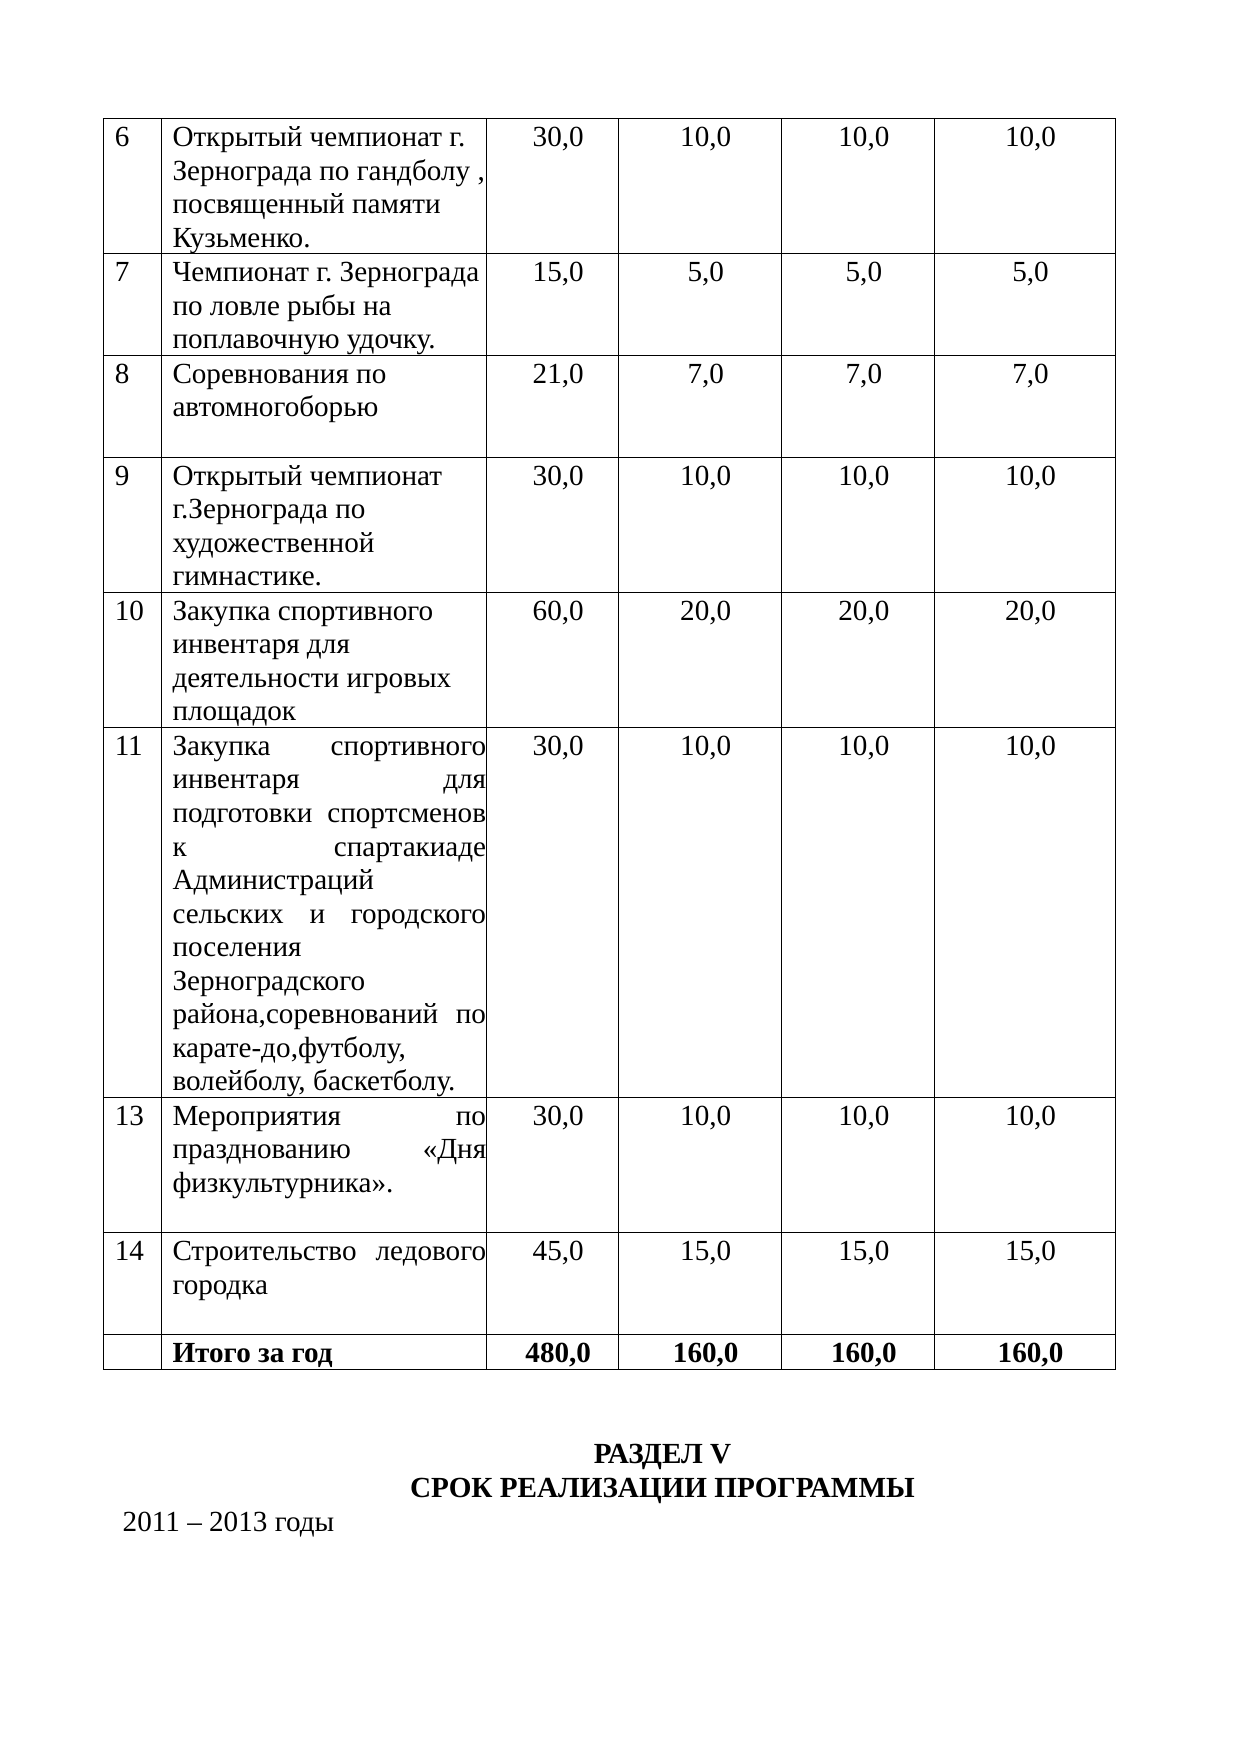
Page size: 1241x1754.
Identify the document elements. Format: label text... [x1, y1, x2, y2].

table_cell 160,0 [619, 1335, 781, 1368]
table_cell 15,0 [935, 1233, 1115, 1334]
table_cell 9 [104, 458, 161, 592]
table_cell Мероприятия по празднованию «Дня физкультурника». [162, 1098, 486, 1232]
table_cell 15,0 [487, 254, 618, 355]
table_cell Соревнования по автомногоборью [162, 356, 486, 457]
table_cell 10,0 [619, 458, 781, 592]
table_cell 20,0 [782, 593, 934, 727]
table_cell 7,0 [782, 356, 934, 457]
table_cell 60,0 [487, 593, 618, 727]
table_cell 30,0 [487, 728, 618, 1097]
table_cell 5,0 [619, 254, 781, 355]
table_cell 6 [104, 119, 161, 253]
table_cell 10,0 [935, 458, 1115, 592]
table_cell Чемпионат г. Зернограда по ловле рыбы на поплавочную удочку. [162, 254, 486, 355]
table_cell 15,0 [619, 1233, 781, 1334]
table_cell 13 [104, 1098, 161, 1232]
table_cell Открытый чемпионат г. Зернограда по гандболу , посвященный памяти Кузьменко. [162, 119, 486, 253]
table_cell 480,0 [487, 1335, 618, 1368]
table_cell 10,0 [782, 728, 934, 1097]
table_cell 10,0 [782, 119, 934, 253]
table_cell 20,0 [935, 593, 1115, 727]
table_cell 160,0 [782, 1335, 934, 1368]
table_cell Закупка спортивного инвентаря для деятельности игровых площадок [162, 593, 486, 727]
table_cell Итого за год [162, 1335, 486, 1368]
table_cell 15,0 [782, 1233, 934, 1334]
table_cell Закупка спортивного инвентаря для подготовки спортсменов к спартакиаде Администраций сельских и городского поселения Зерноградского района,соревнований по карате-до,футболу, волейболу, баскетболу. [162, 728, 486, 1097]
text 2011 – 2013 годы [115, 1504, 1122, 1537]
table_cell 11 [104, 728, 161, 1097]
text СРОК РЕАЛИЗАЦИИ ПРОГРАММЫ [118, 1470, 1133, 1504]
table_cell 20,0 [619, 593, 781, 727]
table_cell 10 [104, 593, 161, 727]
table_cell [104, 1335, 161, 1368]
table_cell 7 [104, 254, 161, 355]
table_cell Строительство ледового городка [162, 1233, 486, 1334]
table_cell 10,0 [935, 728, 1115, 1097]
table_cell 30,0 [487, 458, 618, 592]
table_cell 10,0 [935, 119, 1115, 253]
table_cell 14 [104, 1233, 161, 1334]
table_cell 5,0 [935, 254, 1115, 355]
table_cell 10,0 [935, 1098, 1115, 1232]
table_cell 10,0 [619, 728, 781, 1097]
table_cell 21,0 [487, 356, 618, 457]
table_cell 160,0 [935, 1335, 1115, 1368]
table_cell 8 [104, 356, 161, 457]
table_cell 45,0 [487, 1233, 618, 1334]
table_cell 10,0 [619, 1098, 781, 1232]
table_cell 7,0 [619, 356, 781, 457]
table_cell 5,0 [782, 254, 934, 355]
text РАЗДЕЛ V [118, 1437, 1133, 1470]
table_cell 30,0 [487, 1098, 618, 1232]
table_cell 10,0 [619, 119, 781, 253]
table_cell 10,0 [782, 1098, 934, 1232]
table_cell 10,0 [782, 458, 934, 592]
table_cell 30,0 [487, 119, 618, 253]
table_cell 7,0 [935, 356, 1115, 457]
table_cell Открытый чемпионат г.Зернограда по художественной гимнастике. [162, 458, 486, 592]
